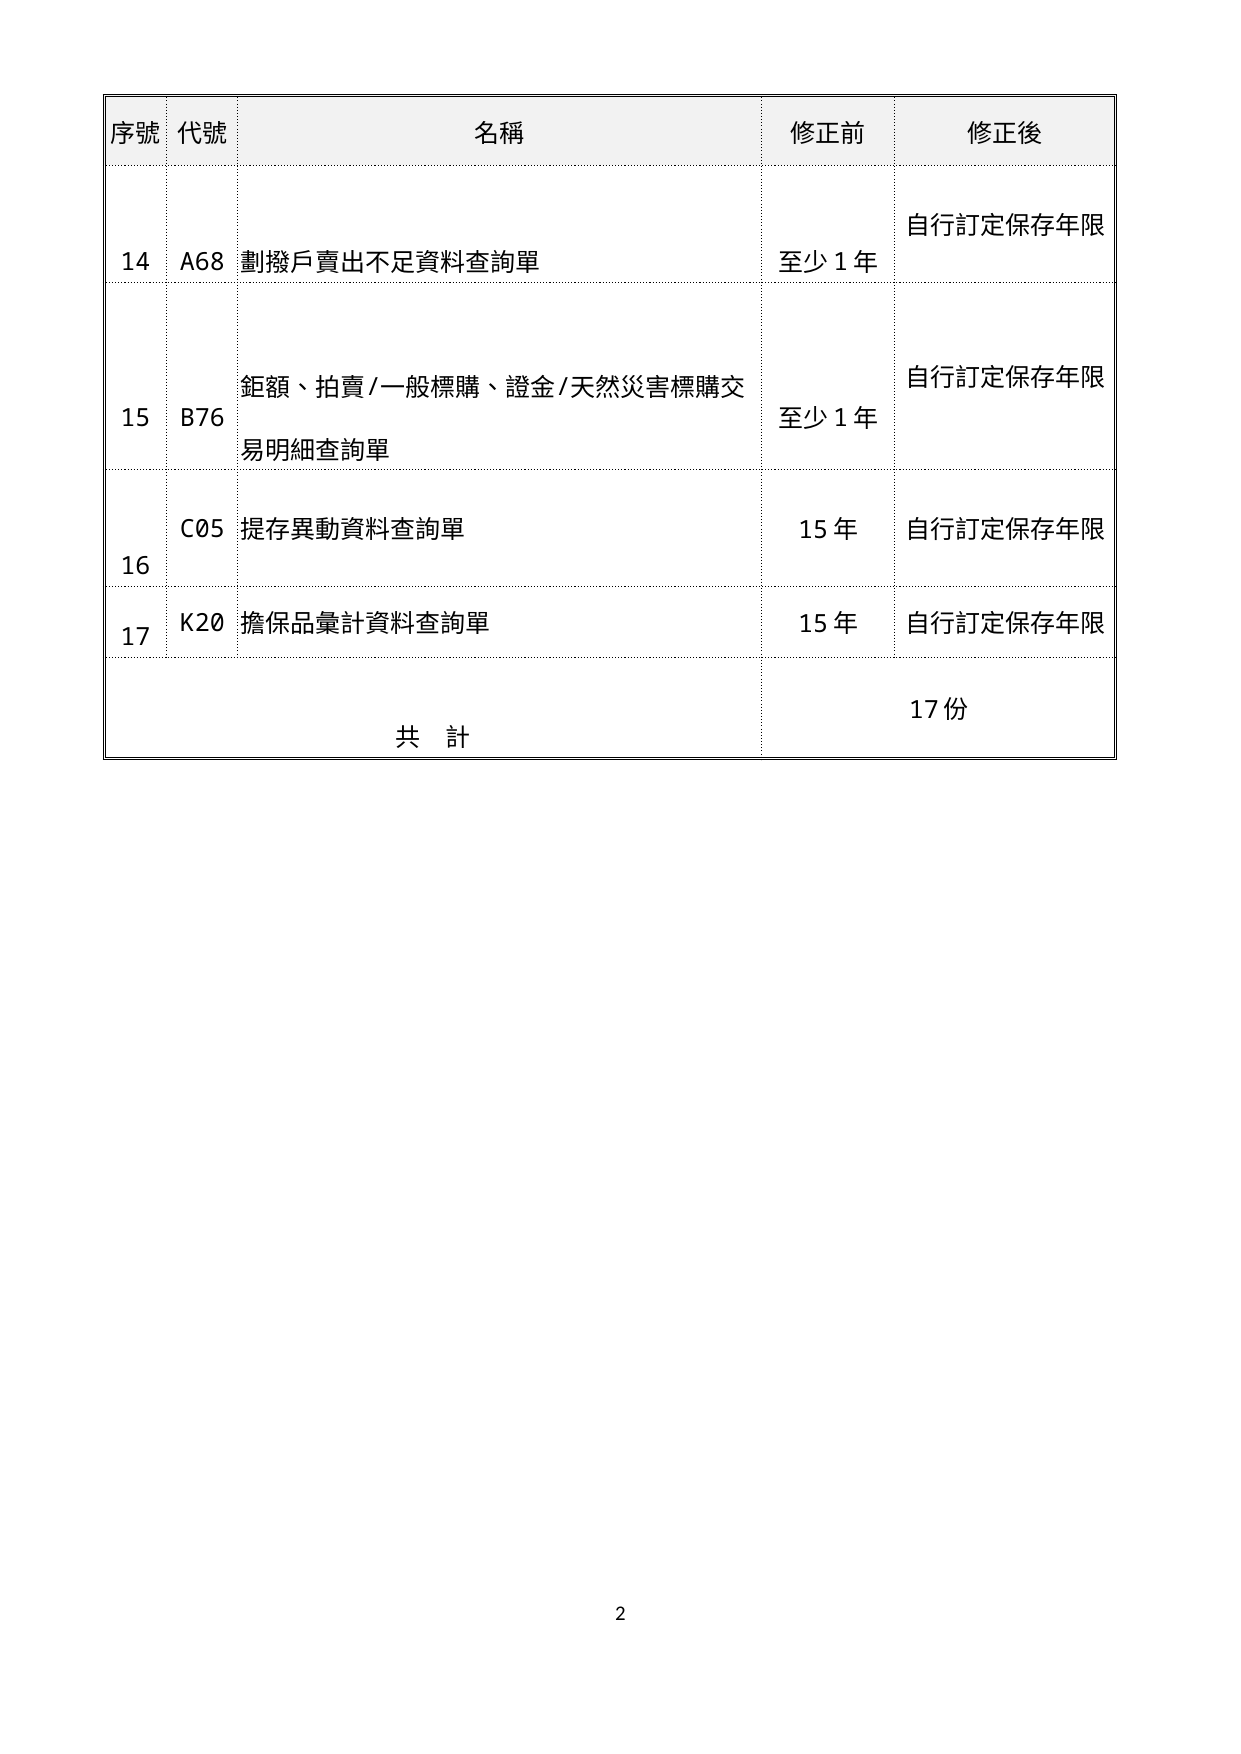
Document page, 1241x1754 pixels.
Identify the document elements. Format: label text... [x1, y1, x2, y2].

table_cell 至少1年 [761, 165, 894, 282]
table_cell 14 [106, 165, 166, 282]
table_cell 自行訂定保存年限 [894, 586, 1114, 657]
table_cell 劃撥戶賣出不足資料查詢單 [238, 165, 761, 282]
table_cell 15 [106, 282, 166, 469]
table_cell 擔保品彙計資料查詢單 [238, 586, 761, 657]
table_cell 至少1年 [761, 282, 894, 469]
table_cell 共 計 [106, 657, 761, 757]
table_cell 17 [106, 586, 166, 657]
table_header 代號 [166, 97, 238, 165]
table_cell 自行訂定保存年限 [894, 282, 1114, 469]
table_cell 15年 [761, 586, 894, 657]
table_header 修正後 [894, 97, 1114, 165]
table_cell K20 [166, 586, 238, 657]
table_cell 鉅額、拍賣/一般標購、證金/天然災害標購交易明細查詢單 [238, 282, 761, 469]
table_cell 自行訂定保存年限 [894, 165, 1114, 282]
table_cell 自行訂定保存年限 [894, 469, 1114, 586]
table_cell 16 [106, 469, 166, 586]
table_cell 17份 [761, 657, 1114, 757]
table_cell 提存異動資料查詢單 [238, 469, 761, 586]
table_cell C05 [166, 469, 238, 586]
table_header 序號 [106, 97, 166, 165]
table_header 名稱 [238, 97, 761, 165]
table_cell A68 [166, 165, 238, 282]
table_cell B76 [166, 282, 238, 469]
table_header 修正前 [761, 97, 894, 165]
table_cell 15年 [761, 469, 894, 586]
